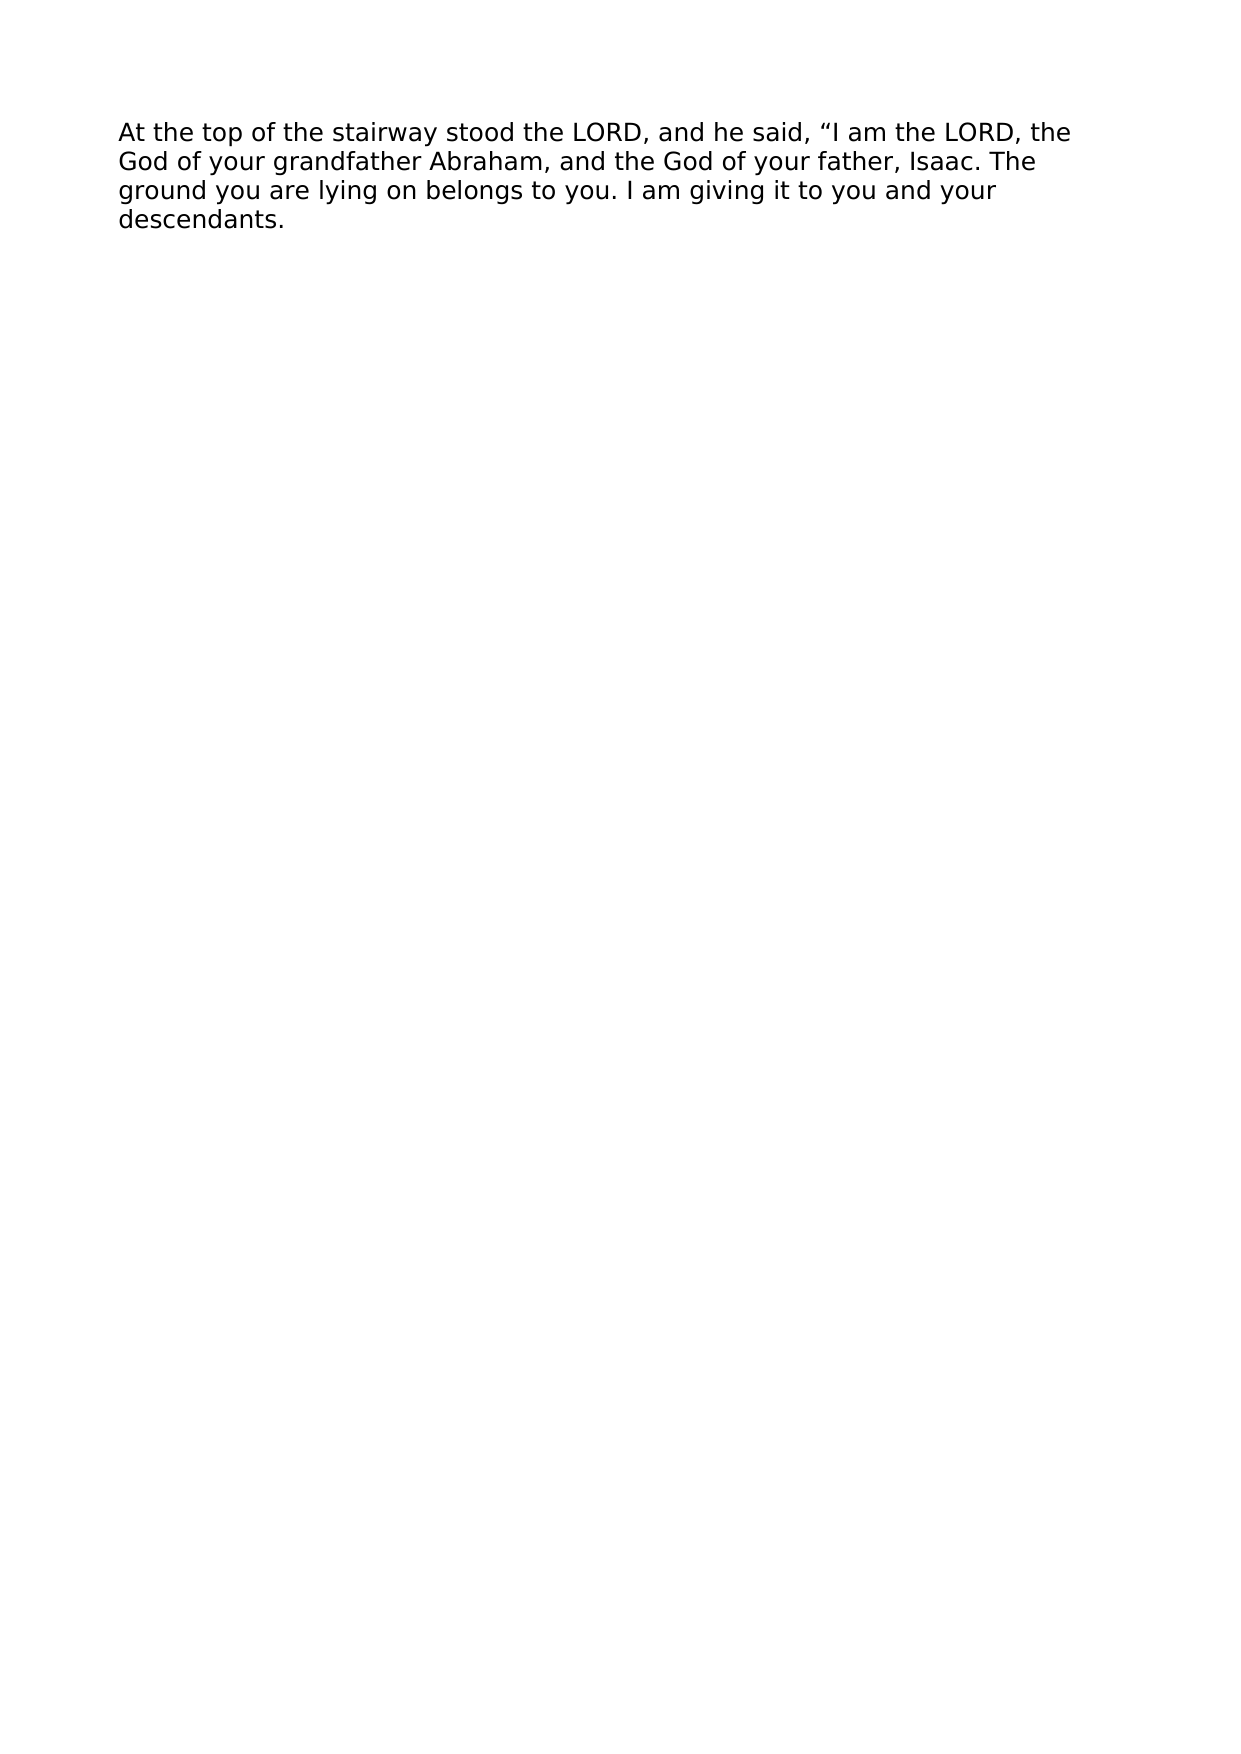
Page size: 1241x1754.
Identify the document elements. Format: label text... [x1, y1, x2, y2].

text At the top of the stairway stood the LORD, and he said, “I am the LORD, the God of your grandfather Abraham, and the God of your father, Isaac. The ground you are lying on belongs to you. I am giving it to you and your descendants. [118, 118, 1122, 235]
